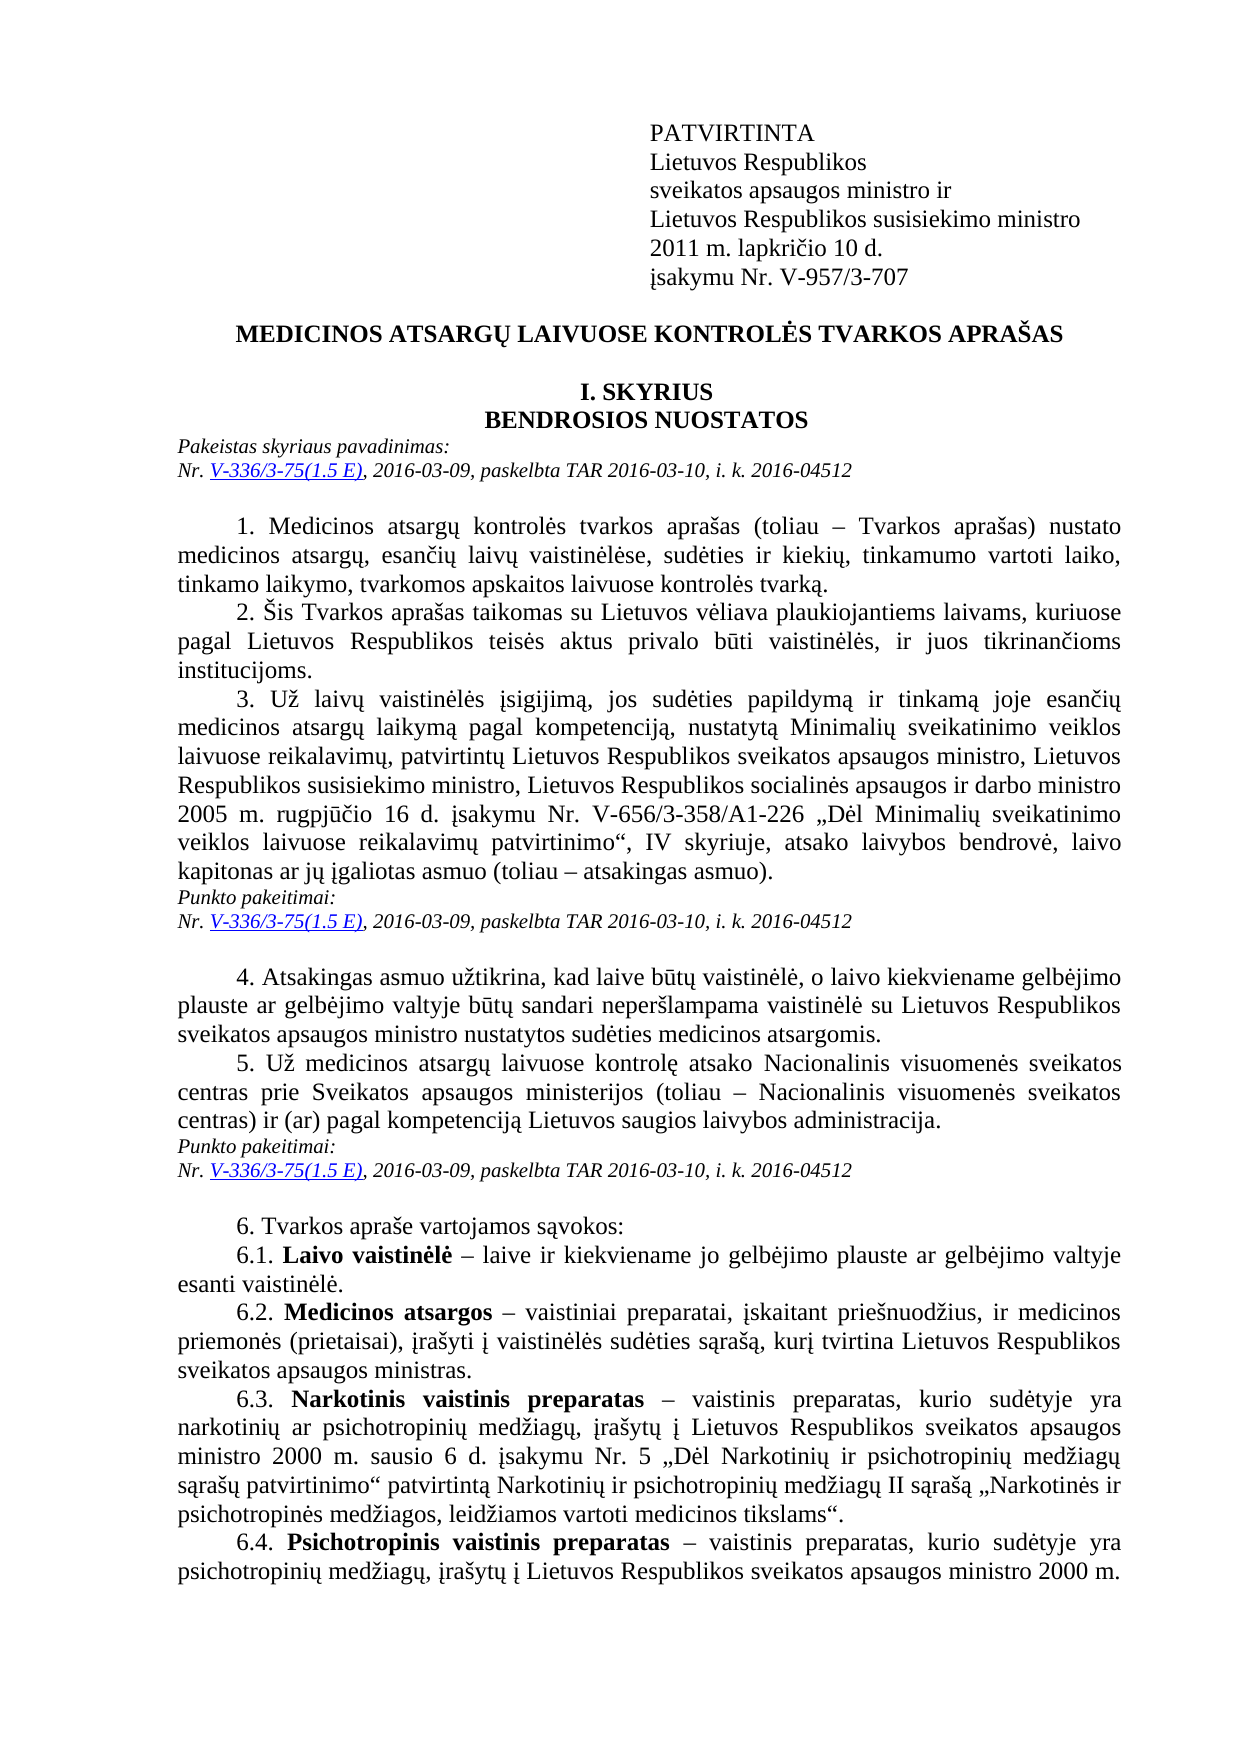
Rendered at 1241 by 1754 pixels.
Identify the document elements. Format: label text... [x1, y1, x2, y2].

text Lietuvos Respublikos [649, 147, 1122, 176]
text Punkto pakeitimai: [177, 885, 1122, 909]
text 6.3. Narkotinis vaistinis preparatas – vaistinis preparatas, kurio sudėtyje yra narkotinių ar psichotropinių medžiagų, įrašytų į Lietuvos Respublikos sveikatos apsaugos ministro 2000 m. sausio 6 d. įsakymu Nr. 5 „Dėl Narkotinių ir psichotropinių medžiagų sąrašų patvirtinimo“ patvirtintą Narkotinių ir psichotropinių medžiagų II sąrašą „Narkotinės ir psichotropinės medžiagos, leidžiamos vartoti medicinos tikslams“. [177, 1384, 1122, 1527]
text Punkto pakeitimai: [177, 1134, 1122, 1158]
text Nr. V-336/3-75(1.5 E), 2016-03-09, paskelbta TAR 2016-03-10, i. k. 2016-04512 [177, 909, 1122, 933]
text 6.2. Medicinos atsargos – vaistiniai preparatai, įskaitant priešnuodžius, ir medicinos priemonės (prietaisai), įrašyti į vaistinėlės sudėties sąrašą, kurį tvirtina Lietuvos Respublikos sveikatos apsaugos ministras. [177, 1297, 1122, 1384]
text 6. Tvarkos apraše vartojamos sąvokos: [177, 1211, 1122, 1240]
text sveikatos apsaugos ministro ir [649, 176, 1122, 204]
text 3. Už laivų vaistinėlės įsigijimą, jos sudėties papildymą ir tinkamą joje esančių medicinos atsargų laikymą pagal kompetenciją, nustatytą Minimalių sveikatinimo veiklos laivuose reikalavimų, patvirtintų Lietuvos Respublikos sveikatos apsaugos ministro, Lietuvos Respublikos susisiekimo ministro, Lietuvos Respublikos socialinės apsaugos ir darbo ministro 2005 m. rugpjūčio 16 d. įsakymu Nr. V-656/3-358/A1-226 „Dėl Minimalių sveikatinimo veiklos laivuose reikalavimų patvirtinimo“, IV skyriuje, atsako laivybos bendrovė, laivo kapitonas ar jų įgaliotas asmuo (toliau – atsakingas asmuo). [177, 684, 1122, 885]
text Nr. V-336/3-75(1.5 E), 2016-03-09, paskelbta TAR 2016-03-10, i. k. 2016-04512 [177, 458, 1122, 482]
text Nr. V-336/3-75(1.5 E), 2016-03-09, paskelbta TAR 2016-03-10, i. k. 2016-04512 [177, 1158, 1122, 1182]
text 6.1. Laivo vaistinėlė – laive ir kiekviename jo gelbėjimo plauste ar gelbėjimo valtyje esanti vaistinėlė. [177, 1240, 1122, 1297]
text 6.4. Psichotropinis vaistinis preparatas – vaistinis preparatas, kurio sudėtyje yra psichotropinių medžiagų, įrašytų į Lietuvos Respublikos sveikatos apsaugos ministro 2000 m. [177, 1527, 1122, 1585]
text 2. Šis Tvarkos aprašas taikomas su Lietuvos vėliava plaukiojantiems laivams, kuriuose pagal Lietuvos Respublikos teisės aktus privalo būti vaistinėlės, ir juos tikrinančioms institucijoms. [177, 597, 1122, 684]
text Pakeistas skyriaus pavadinimas: [177, 434, 1122, 458]
text MEDICINOS ATSARGŲ LAIVUOSE KONTROLĖS TVARKOS APRAŠAS [177, 319, 1122, 348]
text Lietuvos Respublikos susisiekimo ministro [649, 204, 1122, 233]
text 2011 m. lapkričio 10 d. [649, 233, 1122, 262]
text įsakymu Nr. V-957/3-707 [649, 262, 1122, 291]
text 1. Medicinos atsargų kontrolės tvarkos aprašas (toliau – Tvarkos aprašas) nustato medicinos atsargų, esančių laivų vaistinėlėse, sudėties ir kiekių, tinkamumo vartoti laiko, tinkamo laikymo, tvarkomos apskaitos laivuose kontrolės tvarką. [177, 511, 1122, 597]
text PATVIRTINTA [649, 118, 1122, 147]
text I. SKYRIUS BENDROSIOS NUOSTATOS [177, 377, 1122, 434]
text 5. Už medicinos atsargų laivuose kontrolę atsako Nacionalinis visuomenės sveikatos centras prie Sveikatos apsaugos ministerijos (toliau – Nacionalinis visuomenės sveikatos centras) ir (ar) pagal kompetenciją Lietuvos saugios laivybos administracija. [177, 1048, 1122, 1134]
text 4. Atsakingas asmuo užtikrina, kad laive būtų vaistinėlė, o laivo kiekviename gelbėjimo plauste ar gelbėjimo valtyje būtų sandari neperšlampama vaistinėlė su Lietuvos Respublikos sveikatos apsaugos ministro nustatytos sudėties medicinos atsargomis. [177, 962, 1122, 1048]
